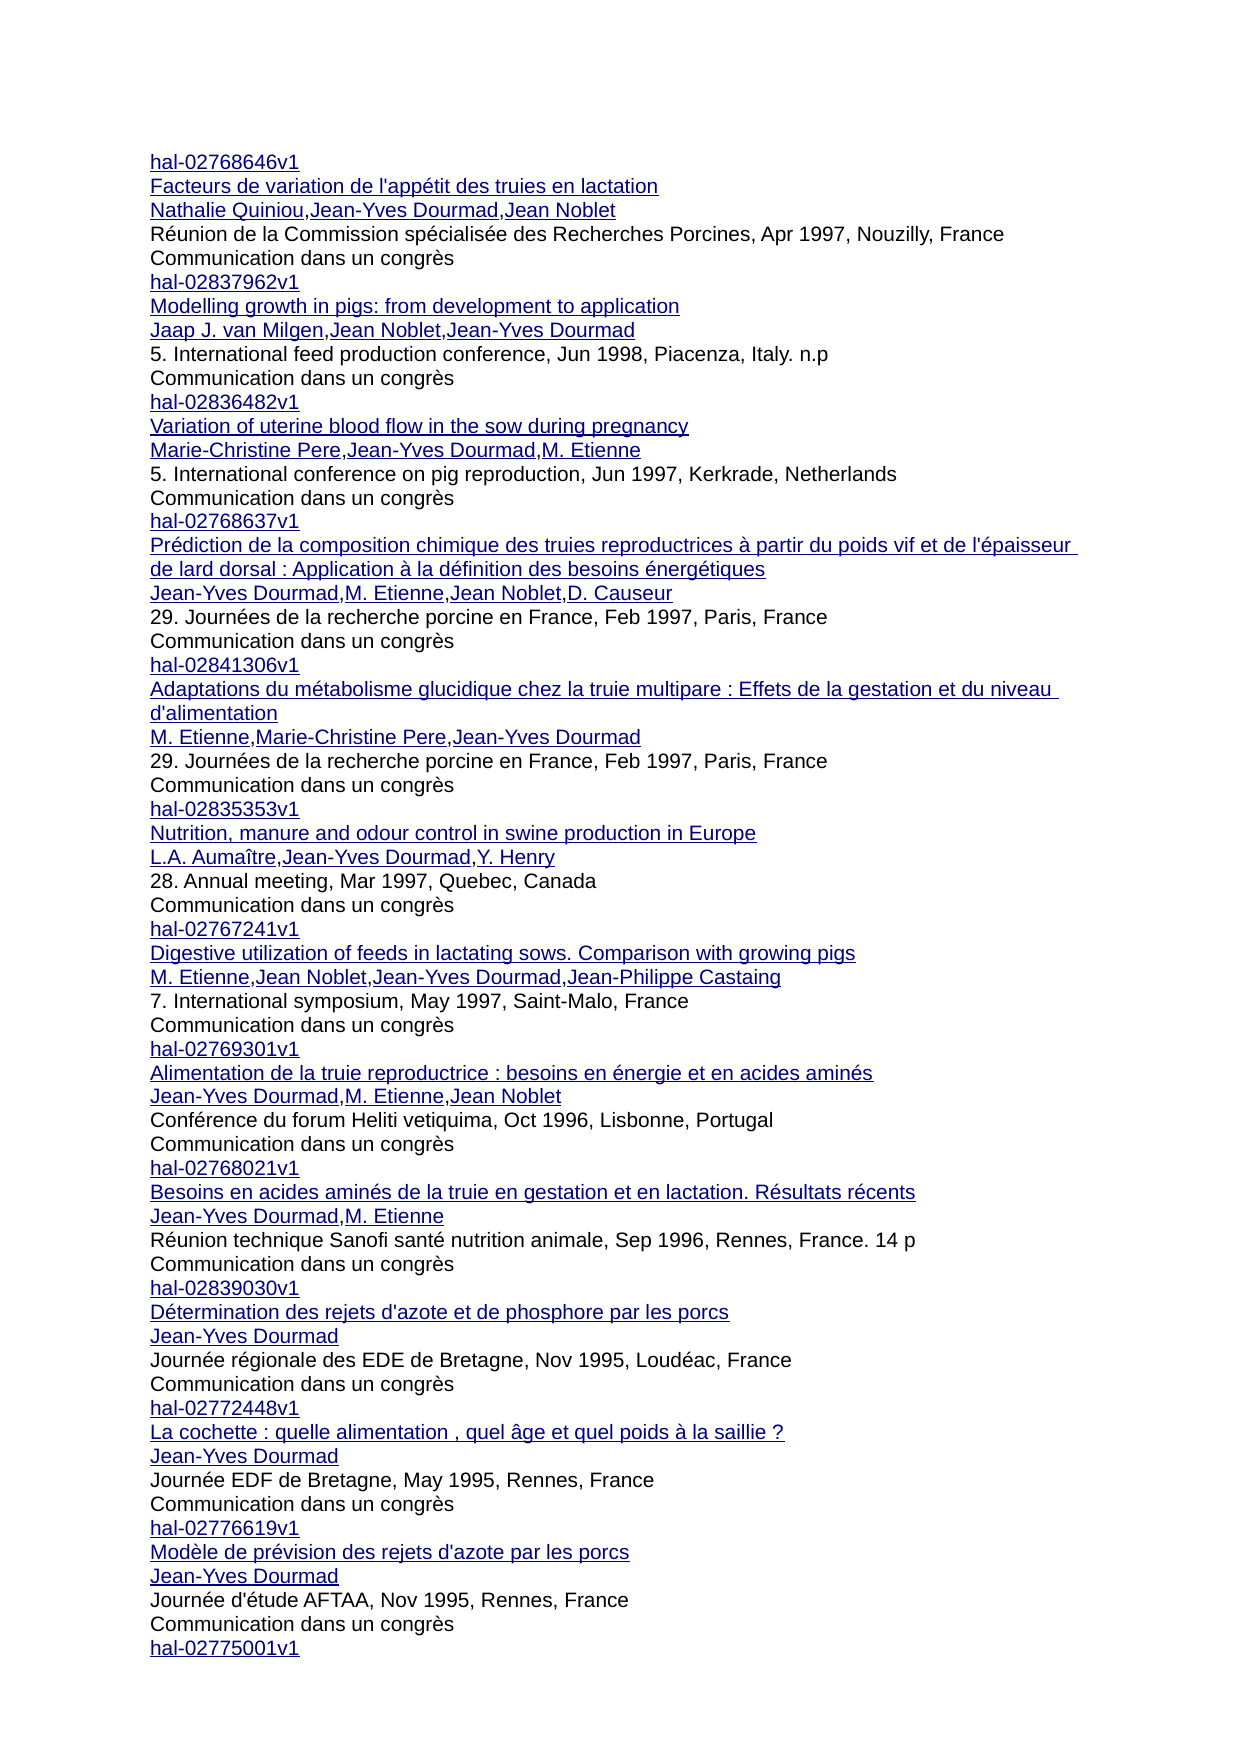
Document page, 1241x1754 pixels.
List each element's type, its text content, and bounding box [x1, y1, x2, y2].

table_cell Modelling growth in pigs: from development to application Jaap J. van Milgen,Jean Noblet,Jean-Yves Dourmad 5. International feed production conference, Jun 1998, Piacenza, Italy. n.p Communication dans un congrès hal-02836482v1 [150, 294, 1090, 413]
table_cell Nutrition, manure and odour control in swine production in Europe L.A. Aumaître,Jean-Yves Dourmad,Y. Henry 28. Annual meeting, Mar 1997, Quebec, Canada Communication dans un congrès hal-02767241v1 [150, 821, 1090, 941]
table_cell Alimentation de la truie reproductrice : besoins en énergie et en acides aminés Jean-Yves Dourmad,M. Etienne,Jean Noblet Conférence du forum Heliti vetiquima, Oct 1996, Lisbonne, Portugal Communication dans un congrès hal-02768021v1 [150, 1060, 1090, 1180]
table_cell Détermination des rejets d'azote et de phosphore par les porcs Jean-Yves Dourmad Journée régionale des EDE de Bretagne, Nov 1995, Loudéac, France Communication dans un congrès hal-02772448v1 [150, 1300, 1090, 1420]
table_cell Modèle de prévision des rejets d'azote par les porcs Jean-Yves Dourmad Journée d'étude AFTAA, Nov 1995, Rennes, France Communication dans un congrès hal-02775001v1 [150, 1540, 1090, 1659]
table_cell Digestive utilization of feeds in lactating sows. Comparison with growing pigs M. Etienne,Jean Noblet,Jean-Yves Dourmad,Jean-Philippe Castaing 7. International symposium, May 1997, Saint-Malo, France Communication dans un congrès hal-02769301v1 [150, 941, 1090, 1060]
table_cell Variation of uterine blood flow in the sow during pregnancy Marie-Christine Pere,Jean-Yves Dourmad,M. Etienne 5. International conference on pig reproduction, Jun 1997, Kerkrade, Netherlands Communication dans un congrès hal-02768637v1 [150, 414, 1090, 533]
table_cell Besoins en acides aminés de la truie en gestation et en lactation. Résultats récents Jean-Yves Dourmad,M. Etienne Réunion technique Sanofi santé nutrition animale, Sep 1996, Rennes, France. 14 p Communication dans un congrès hal-02839030v1 [150, 1180, 1090, 1300]
table_cell Prédiction de la composition chimique des truies reproductrices à partir du poids vif et de l'épaisseur de lard dorsal : Application à la définition des besoins énergétiques Jean-Yves Dourmad,M. Etienne,Jean Noblet,D. Causeur 29. Journées de la recherche porcine en France, Feb 1997, Paris, France Communication dans un congrès hal-02841306v1 [150, 533, 1090, 677]
table_cell Facteurs de variation de l'appétit des truies en lactation Nathalie Quiniou,Jean-Yves Dourmad,Jean Noblet Réunion de la Commission spécialisée des Recherches Porcines, Apr 1997, Nouzilly, France Communication dans un congrès hal-02837962v1 [150, 174, 1090, 294]
table_cell hal-02768646v1 [150, 150, 1090, 174]
table_cell La cochette : quelle alimentation , quel âge et quel poids à la saillie ? Jean-Yves Dourmad Journée EDF de Bretagne, May 1995, Rennes, France Communication dans un congrès hal-02776619v1 [150, 1420, 1090, 1539]
table_cell Adaptations du métabolisme glucidique chez la truie multipare : Effets de la gestation et du niveau d'alimentation M. Etienne,Marie-Christine Pere,Jean-Yves Dourmad 29. Journées de la recherche porcine en France, Feb 1997, Paris, France Communication dans un congrès hal-02835353v1 [150, 677, 1090, 821]
